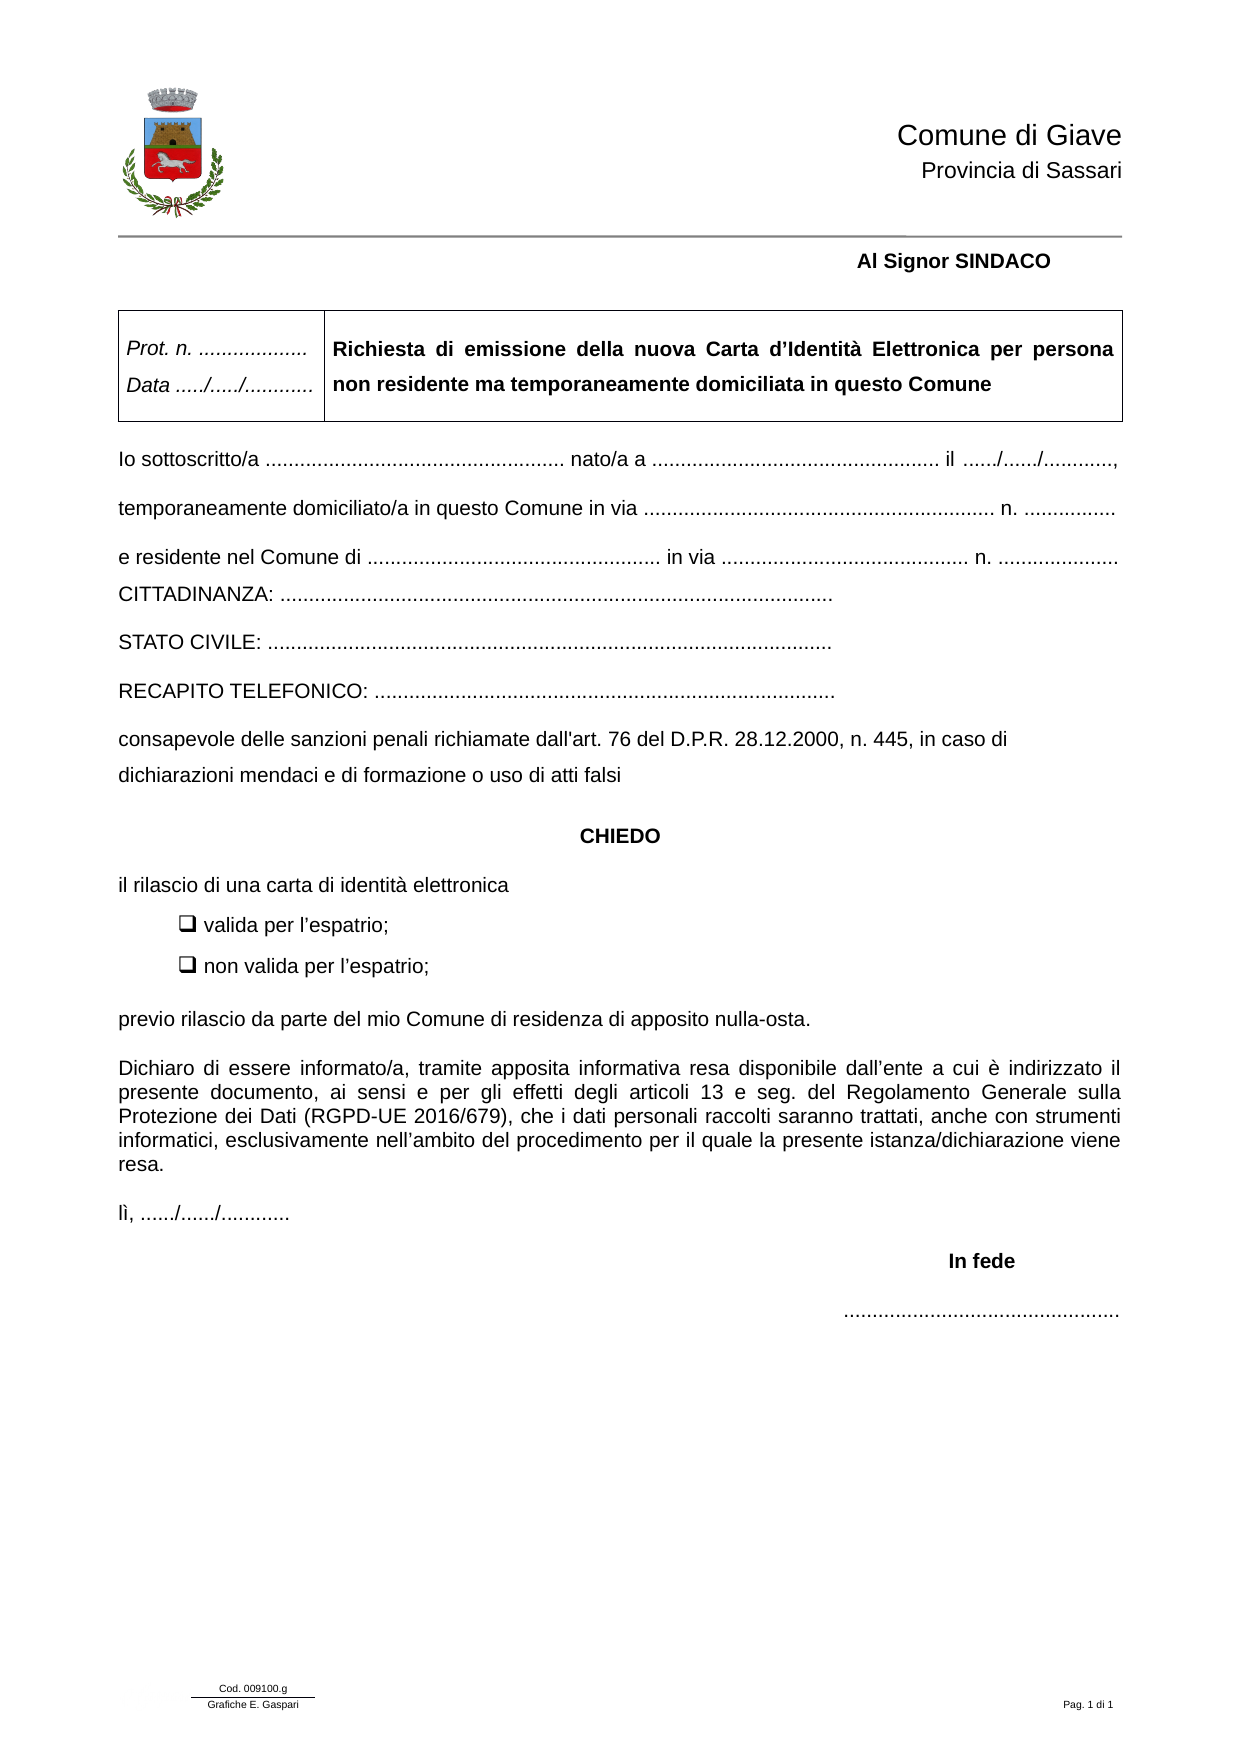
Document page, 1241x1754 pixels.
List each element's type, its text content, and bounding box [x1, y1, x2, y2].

text Al Signor SINDACO [857, 249, 1122, 273]
text Io sottoscritto/a .................................................... nato/a a .................................................. il ....../....../............, [118, 447, 1122, 471]
text Provincia di Sassari [224, 157, 1122, 183]
text CHIEDO [118, 824, 1122, 848]
text Dichiaro di essere informato/a, tramite apposita informativa resa disponibile dall’ente a cui è indirizzato il presente documento, ai sensi e per gli effetti degli articoli 13 e seg. del Regolamento Generale sulla Protezione dei Dati (RGPD-UE 2016/679), che i dati personali raccolti saranno trattati, anche con strumenti informatici, esclusivamente nell’ambito del procedimento per il quale la presente istanza/dichiarazione viene resa. [118, 1056, 1122, 1175]
text ................................................ [118, 1298, 1122, 1322]
text Comune di Giave [224, 118, 1122, 152]
text In fede [118, 1249, 1122, 1273]
text e residente nel Comune di ................................................... in via ........................................... n. ..................... [118, 545, 1122, 569]
text consapevole delle sanzioni penali richiamate dall'art. 76 del D.P.R. 28.12.2000, n. 445, in caso di dichiarazioni mendaci e di formazione o uso di atti falsi [118, 727, 1122, 787]
text lì, ....../....../............ [118, 1200, 1122, 1224]
table_header Prot. n. ................... Data ...../...../............ [119, 311, 324, 421]
text  valida per l’espatrio; [177, 913, 1122, 937]
text STATO CIVILE: .................................................................................................. [118, 630, 1122, 654]
table_header Richiesta di emissione della nuova Carta d’Identità Elettronica per persona non residente ma temporaneamente domiciliata in questo Comune [325, 311, 1122, 421]
text  non valida per l’espatrio; [177, 953, 1122, 978]
picture [122, 87, 224, 219]
text RECAPITO TELEFONICO: ................................................................................ [118, 678, 1122, 702]
text temporaneamente domiciliato/a in questo Comune in via ............................................................. n. ................ [118, 496, 1122, 520]
text CITTADINANZA: ................................................................................................ [118, 582, 1122, 606]
text il rilascio di una carta di identità elettronica [118, 873, 1122, 897]
text previo rilascio da parte del mio Comune di residenza di apposito nulla-osta. [118, 1007, 1122, 1031]
